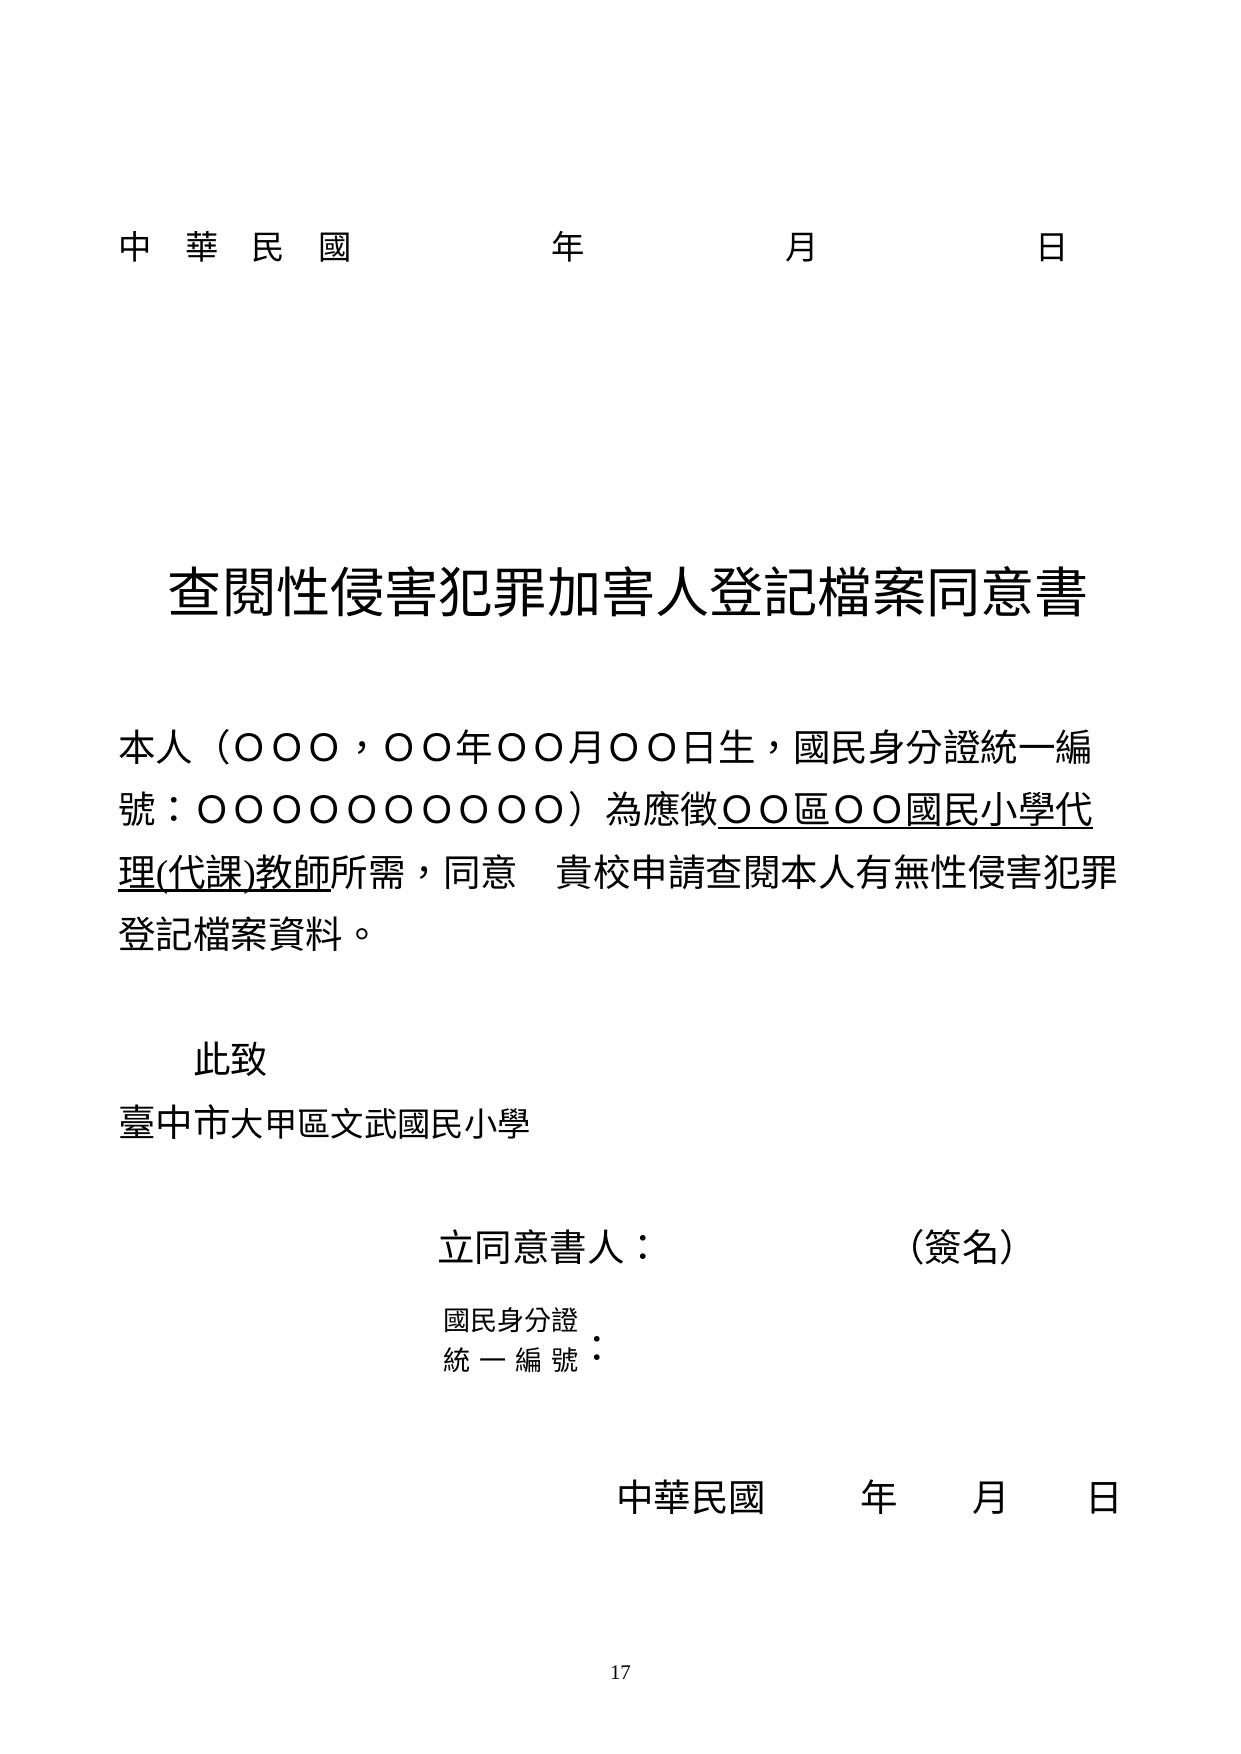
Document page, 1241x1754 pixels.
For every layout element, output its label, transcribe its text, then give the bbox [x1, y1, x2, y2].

text 中華民國 年 月 日 [118, 1453, 1122, 1516]
text 此致 [118, 1016, 1122, 1078]
text 立同意書人： （簽名） [118, 1203, 1122, 1266]
text 國民身分證統一編號： [118, 1266, 1122, 1391]
text 中 華 民 國 年 月 日 [118, 203, 1122, 266]
text 查閱性侵害犯罪加害人登記檔案同意書 [118, 516, 1138, 641]
text 本人（ＯＯＯ，ＯＯ年ＯＯ月ＯＯ日生，國民身分證統一編號：ＯＯＯＯＯＯＯＯＯＯ）為應徵ＯＯ區ＯＯ國民小學代理(代課)教師所需，同意 貴校申請查閱本人有無性侵害犯罪登記檔案資料。 [118, 703, 1122, 953]
text 臺中市大甲區文武國民小學 [118, 1078, 1122, 1141]
